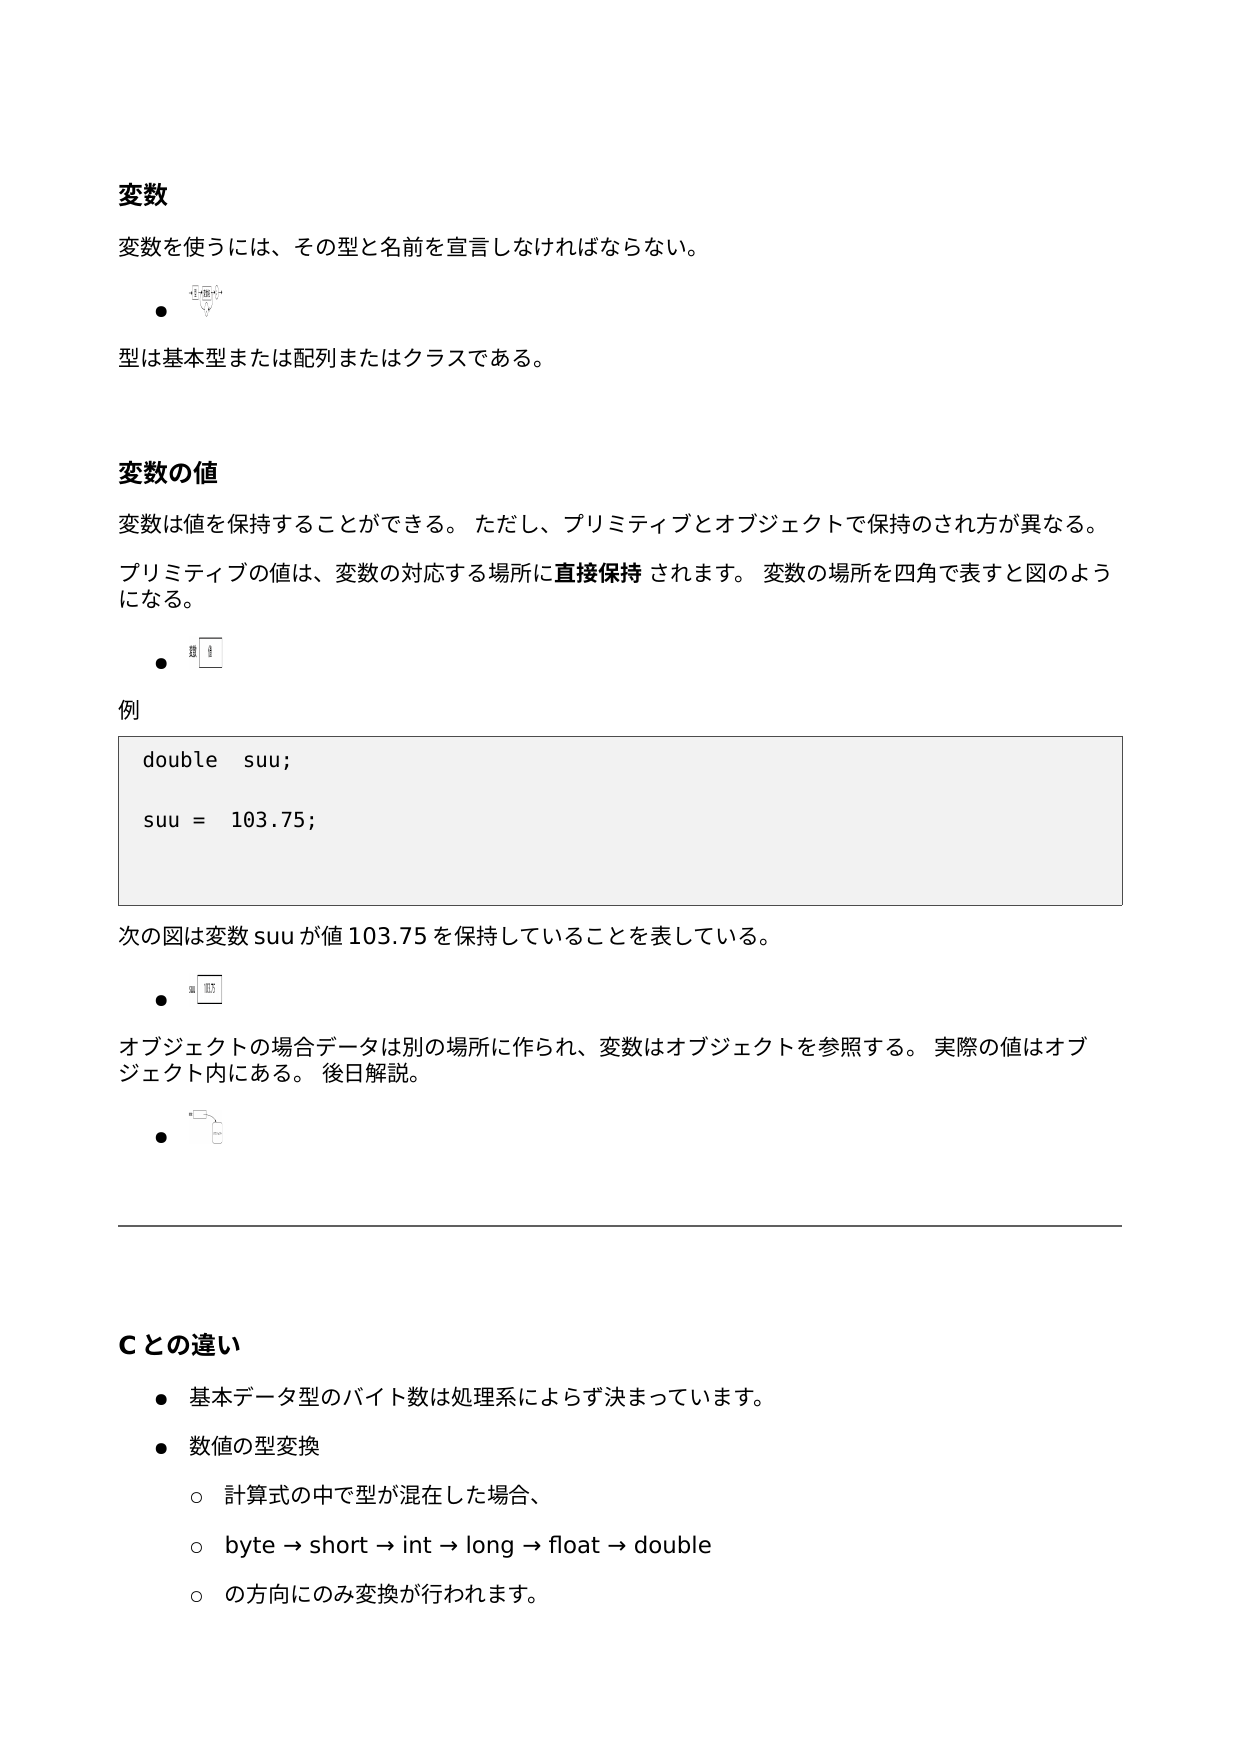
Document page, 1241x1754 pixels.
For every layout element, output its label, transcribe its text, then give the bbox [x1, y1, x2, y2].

text 型は基本型または配列またはクラスである。 [118, 346, 1122, 372]
list 計算式の中で型が混在した場合、 [189, 1483, 1122, 1508]
picture [188, 636, 223, 670]
subtitle 変数の値 [118, 459, 1122, 488]
text 次の図は変数suuが値103.75を保持していることを表している。 [118, 923, 1122, 949]
list 基本データ型のバイト数は処理系によらず決まっています。 [153, 1385, 1122, 1410]
list の方向にのみ変換が行われます。 [189, 1582, 1122, 1608]
subtitle Cとの違い [118, 1331, 1122, 1360]
list 数値の型変換 [153, 1434, 1122, 1459]
text 変数は値を保持することができる。 ただし、プリミティブとオブジェクトで保持のされ方が異なる。 [118, 512, 1122, 538]
text double suu; suu = 103.75; [119, 737, 1122, 905]
text 変数を使うには、その型と名前を宣言しなければならない。 [118, 235, 1122, 261]
text オブジェクトの場合データは別の場所に作られ、変数はオブジェクトを参照する。 実際の値はオブジェクト内にある。 後日解説。 [118, 1035, 1122, 1086]
text 例 [118, 698, 1122, 724]
subtitle 変数 [118, 182, 1122, 211]
text プリミティブの値は、変数の対応する場所に直接保持 されます。 変数の場所を四角で表すと図のようになる。 [118, 561, 1122, 612]
list byte → short → int → long → float → double [189, 1532, 1122, 1558]
picture [188, 1110, 223, 1144]
picture [188, 284, 223, 318]
picture [188, 973, 223, 1007]
